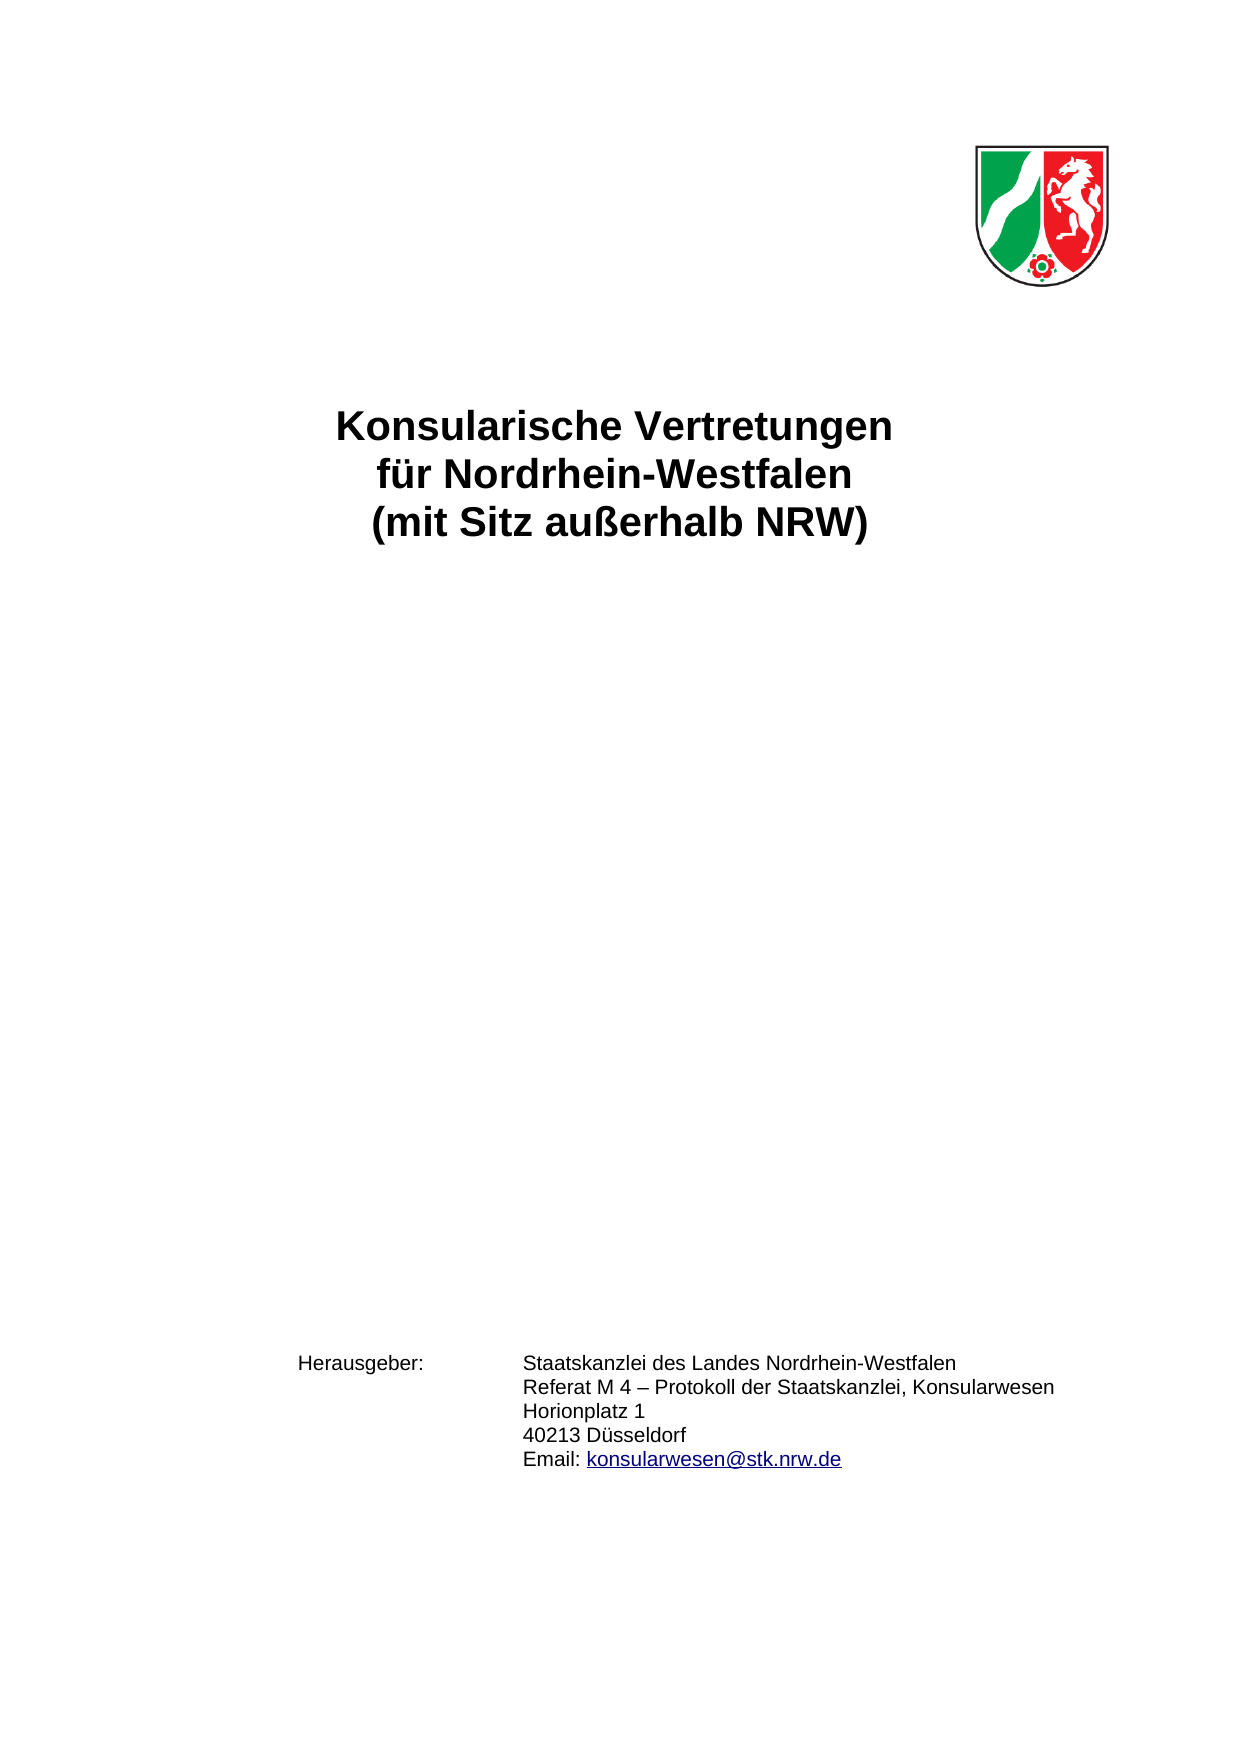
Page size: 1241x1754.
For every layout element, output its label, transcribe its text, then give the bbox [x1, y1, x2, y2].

text 40213 Düsseldorf [448, 1422, 1092, 1446]
text Referat M 4 – Protokoll der Staatskanzlei, Konsularwesen [148, 1374, 1092, 1398]
text Email: konsularwesen@stk.nrw.de [148, 1446, 1092, 1470]
text Konsularische Vertretungen [148, 402, 1092, 450]
text Horionplatz 1 [448, 1398, 1092, 1422]
text (mit Sitz außerhalb NRW) [148, 498, 1092, 546]
text für Nordrhein-Westfalen [148, 450, 1092, 498]
text Herausgeber: Staatskanzlei des Landes Nordrhein-Westfalen [223, 1351, 1092, 1374]
